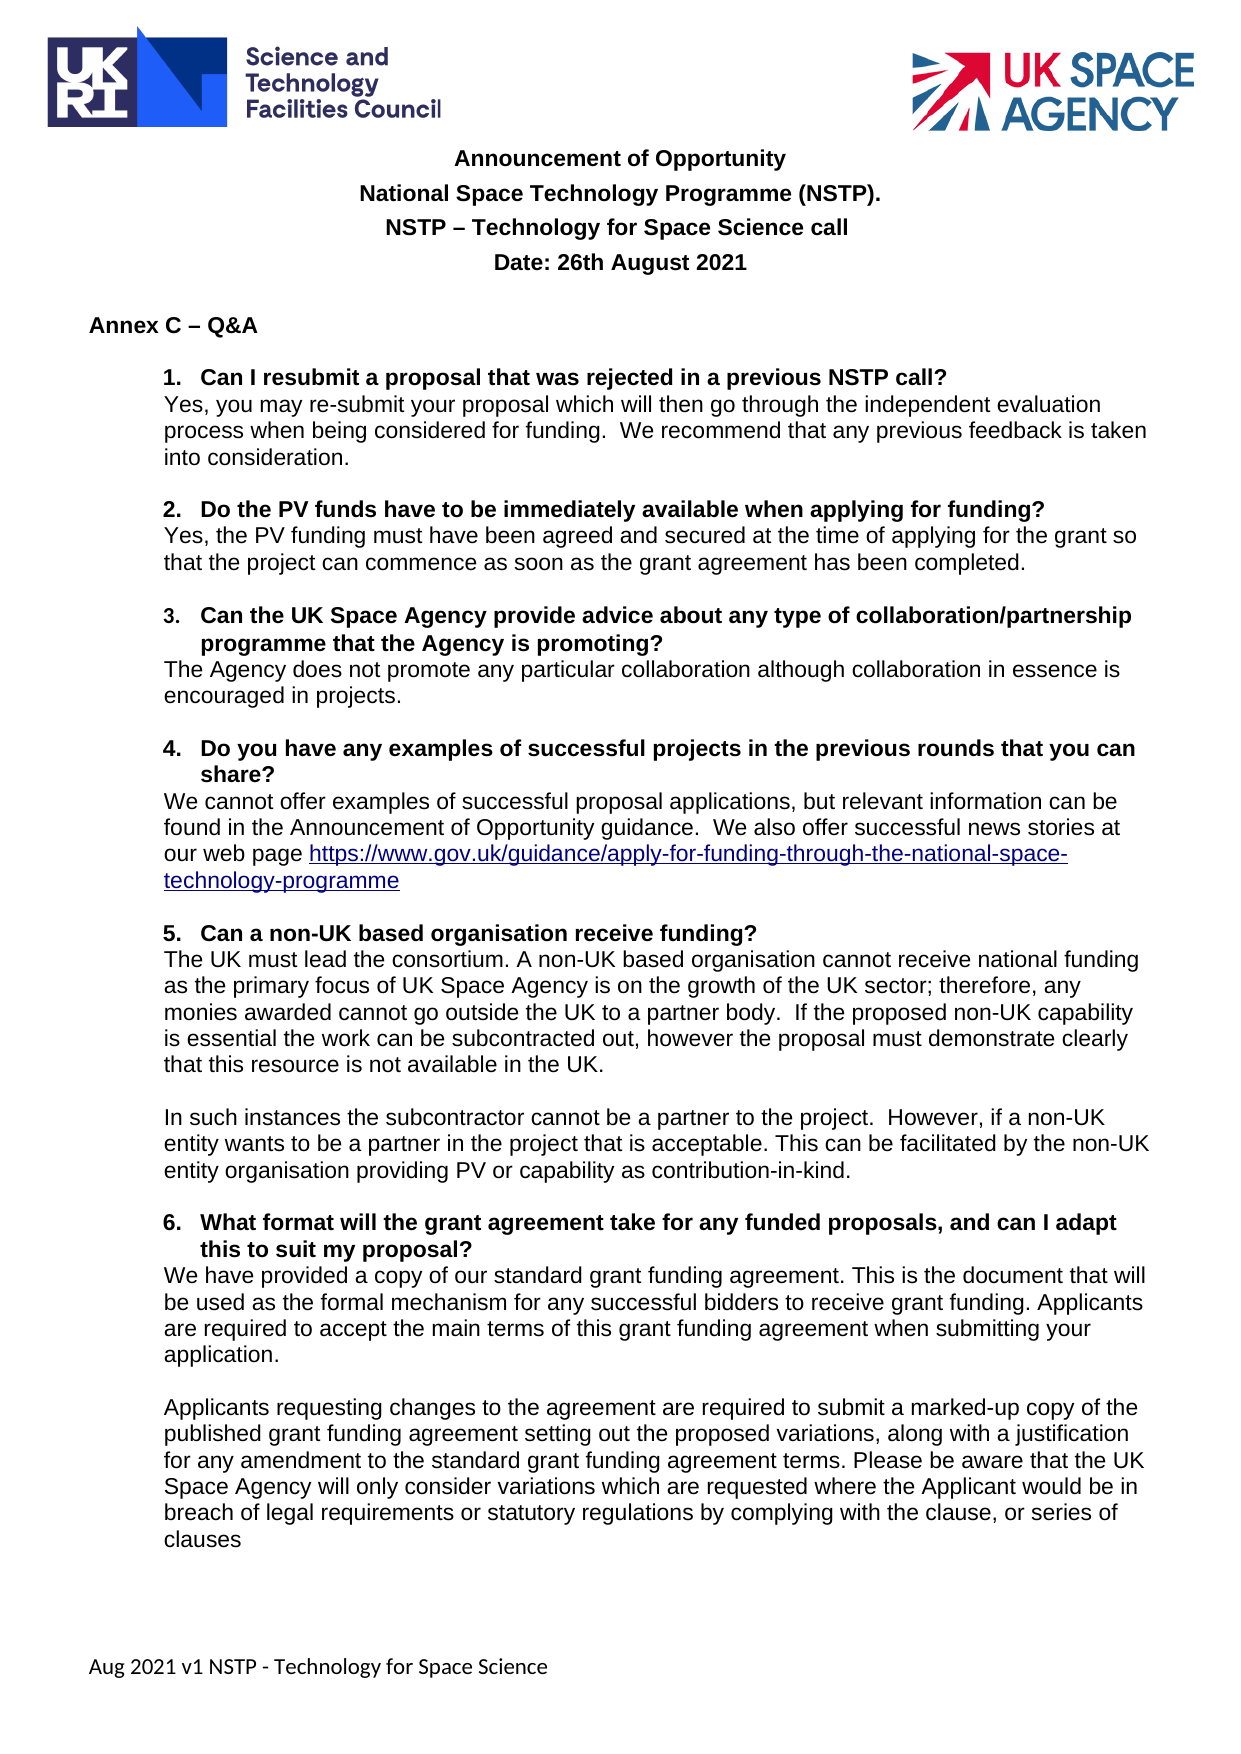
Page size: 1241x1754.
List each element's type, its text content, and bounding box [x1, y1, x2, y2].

list Do the PV funds have to be immediately available when applying for funding? [163, 496, 1152, 522]
text We have provided a copy of our standard grant funding agreement. This is the document that will be used as the formal mechanism for any successful bidders to receive grant funding. Applicants are required to accept the main terms of this grant funding agreement when submitting your application. [164, 1262, 1152, 1367]
text The Agency does not promote any particular collaboration although collaboration in essence is encouraged in projects. [164, 656, 1152, 709]
text In such instances the subcontractor cannot be a partner to the project. However, if a non-UK entity wants to be a partner in the project that is acceptable. This can be facilitated by the non-UK entity organisation providing PV or capability as contribution-in-kind. [164, 1104, 1152, 1183]
list Yes, the PV funding must have been agreed and secured at the time of applying for the grant so that the project can commence as soon as the grant agreement has been completed. [164, 522, 1152, 575]
text Applicants requesting changes to the agreement are required to submit a marked-up copy of the published grant funding agreement setting out the proposed variations, along with a justification for any amendment to the standard grant funding agreement terms. Please be aware that the UK Space Agency will only consider variations which are requested where the Applicant would be in breach of legal requirements or statutory regulations by complying with the clause, or series of clauses [164, 1394, 1152, 1552]
list Do you have any examples of successful projects in the previous rounds that you can share? [163, 735, 1152, 788]
list Yes, you may re-submit your proposal which will then go through the independent evaluation process when being considered for funding. We recommend that any previous feedback is taken into consideration. [164, 391, 1152, 470]
text Annex C – Q&A [89, 312, 1152, 338]
list Can a non-UK based organisation receive funding? [163, 919, 1152, 946]
list Can I resubmit a proposal that was rejected in a previous NSTP call? [163, 364, 1152, 391]
text The UK must lead the consortium. A non-UK based organisation cannot receive national funding as the primary focus of UK Space Agency is on the growth of the UK sector; therefore, any monies awarded cannot go outside the UK to a partner body. If the proposed non-UK capability is essential the work can be subcontracted out, however the proposal must demonstrate clearly that this resource is not available in the UK. [164, 946, 1152, 1078]
list Can the UK Space Agency provide advice about any type of collaboration/partnership programme that the Agency is promoting? [163, 602, 1152, 656]
list What format will the grant agreement take for any funded proposals, and can I adapt this to suit my proposal? [163, 1209, 1152, 1262]
text We cannot offer examples of successful proposal applications, but relevant information can be found in the Announcement of Opportunity guidance. We also offer successful news stories at our web page https://www.gov.uk/guidance/apply-for-funding-through-the-national-space-technology-programme [164, 788, 1152, 893]
